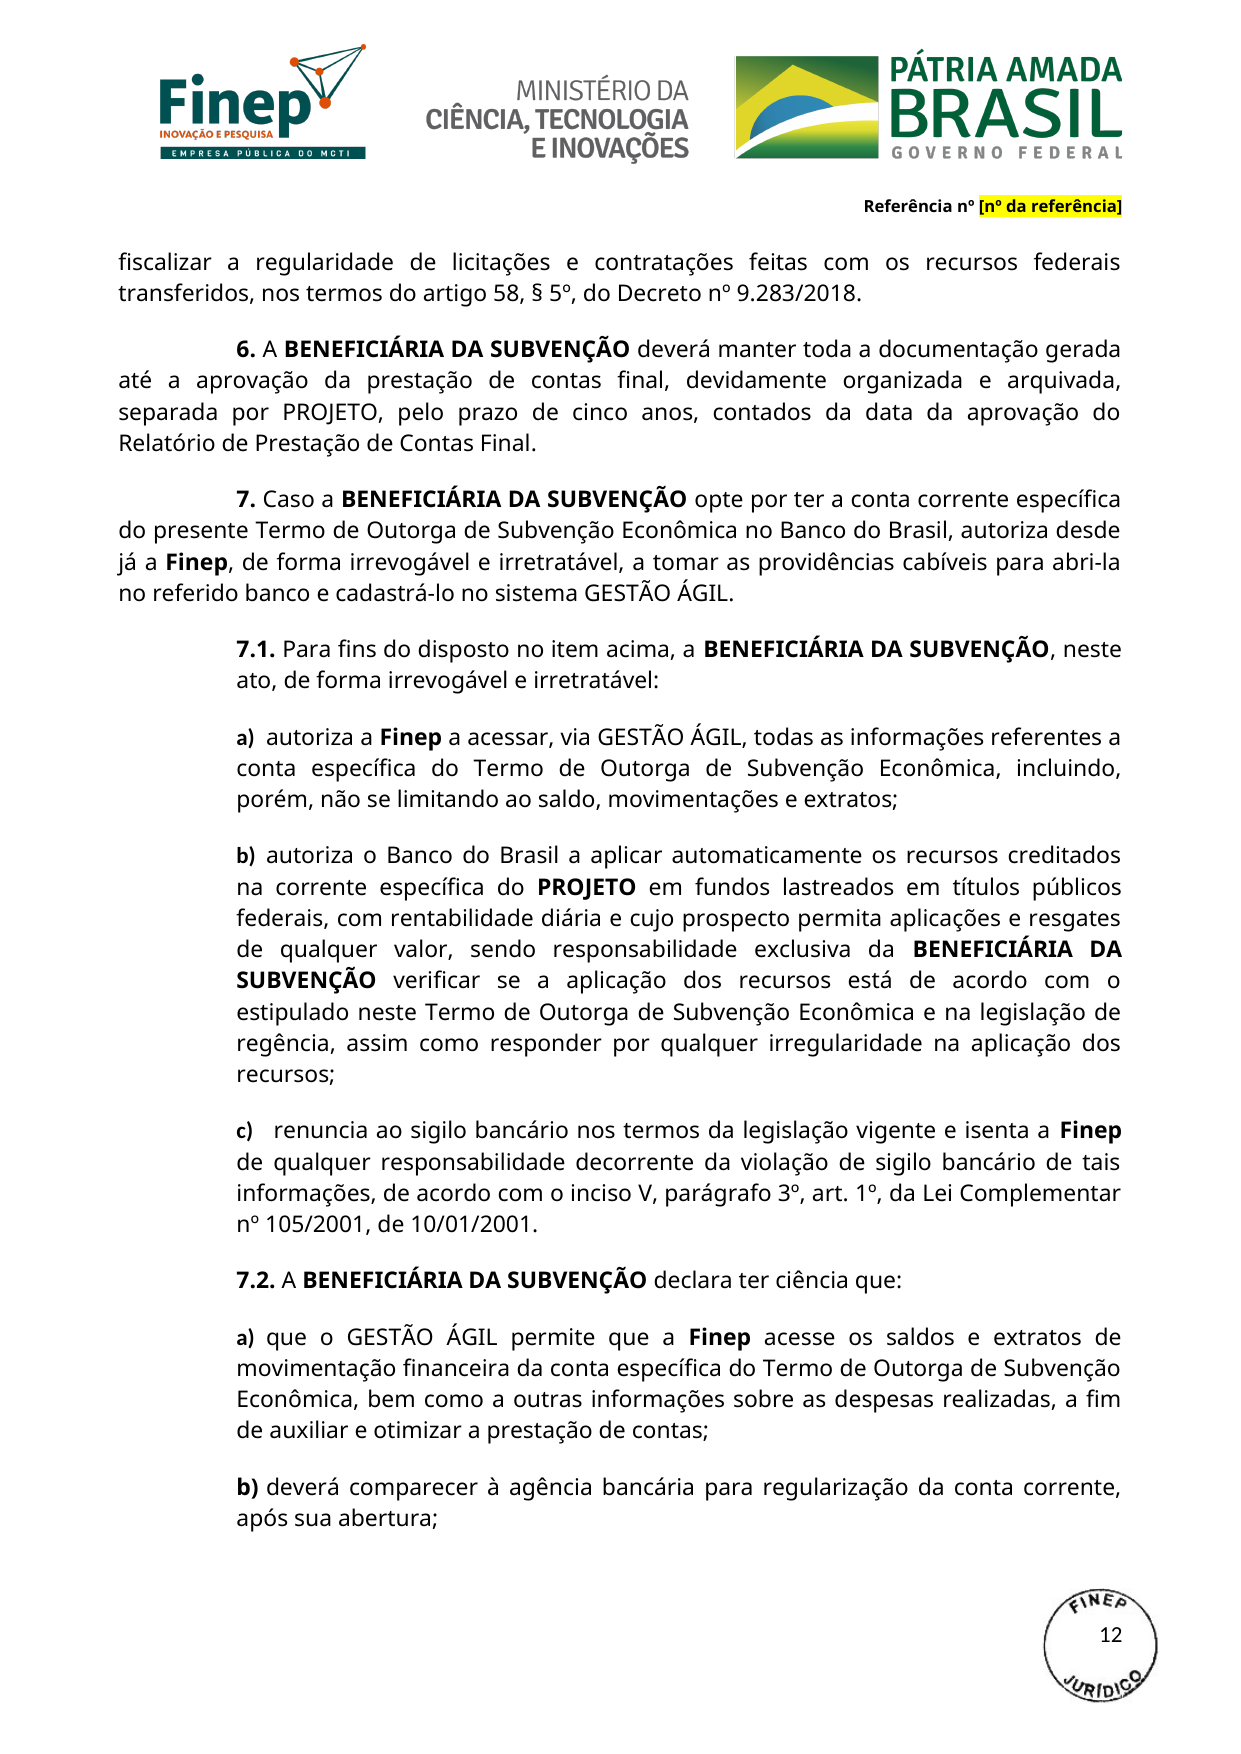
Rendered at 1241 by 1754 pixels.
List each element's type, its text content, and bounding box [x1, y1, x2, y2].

list deverá comparecer à agência bancária para regularização da conta corrente, após sua abertura; [236, 1470, 1122, 1533]
list que o GESTÃO ÁGIL permite que a Finep acesse os saldos e extratos de movimentação financeira da conta específica do Termo de Outorga de Subvenção Econômica, bem como a outras informações sobre as despesas realizadas, a fim de auxiliar e otimizar a prestação de contas; [236, 1320, 1122, 1445]
text 7.1. Para fins do disposto no item acima, a BENEFICIÁRIA DA SUBVENÇÃO, neste ato, de forma irrevogável e irretratável: [236, 633, 1122, 695]
text 7. Caso a BENEFICIÁRIA DA SUBVENÇÃO opte por ter a conta corrente específica do presente Termo de Outorga de Subvenção Econômica no Banco do Brasil, autoriza desde já a Finep, de forma irrevogável e irretratável, a tomar as providências cabíveis para abri-la no referido banco e cadastrá-lo no sistema GESTÃO ÁGIL. [118, 483, 1122, 608]
text fiscalizar a regularidade de licitações e contratações feitas com os recursos federais transferidos, nos termos do artigo 58, § 5º, do Decreto nº 9.283/2018. [118, 245, 1122, 308]
text 6. A BENEFICIÁRIA DA SUBVENÇÃO deverá manter toda a documentação gerada até a aprovação da prestação de contas final, devidamente organizada e arquivada, separada por PROJETO, pelo prazo de cinco anos, contados da data da aprovação do Relatório de Prestação de Contas Final. [118, 333, 1122, 458]
list autoriza o Banco do Brasil a aplicar automaticamente os recursos creditados na corrente específica do PROJETO em fundos lastreados em títulos públicos federais, com rentabilidade diária e cujo prospecto permita aplicações e resgates de qualquer valor, sendo responsabilidade exclusiva da BENEFICIÁRIA DA SUBVENÇÃO verificar se a aplicação dos recursos está de acordo com o estipulado neste Termo de Outorga de Subvenção Econômica e na legislação de regência, assim como responder por qualquer irregularidade na aplicação dos recursos; [236, 839, 1122, 1089]
text 7.2. A BENEFICIÁRIA DA SUBVENÇÃO declara ter ciência que: [236, 1264, 1122, 1295]
list autoriza a Finep a acessar, via GESTÃO ÁGIL, todas as informações referentes a conta específica do Termo de Outorga de Subvenção Econômica, incluindo, porém, não se limitando ao saldo, movimentações e extratos; [236, 720, 1122, 814]
list renuncia ao sigilo bancário nos termos da legislação vigente e isenta a Finep de qualquer responsabilidade decorrente da violação de sigilo bancário de tais informações, de acordo com o inciso V, parágrafo 3º, art. 1º, da Lei Complementar nº 105/2001, de 10/01/2001. [236, 1114, 1122, 1239]
